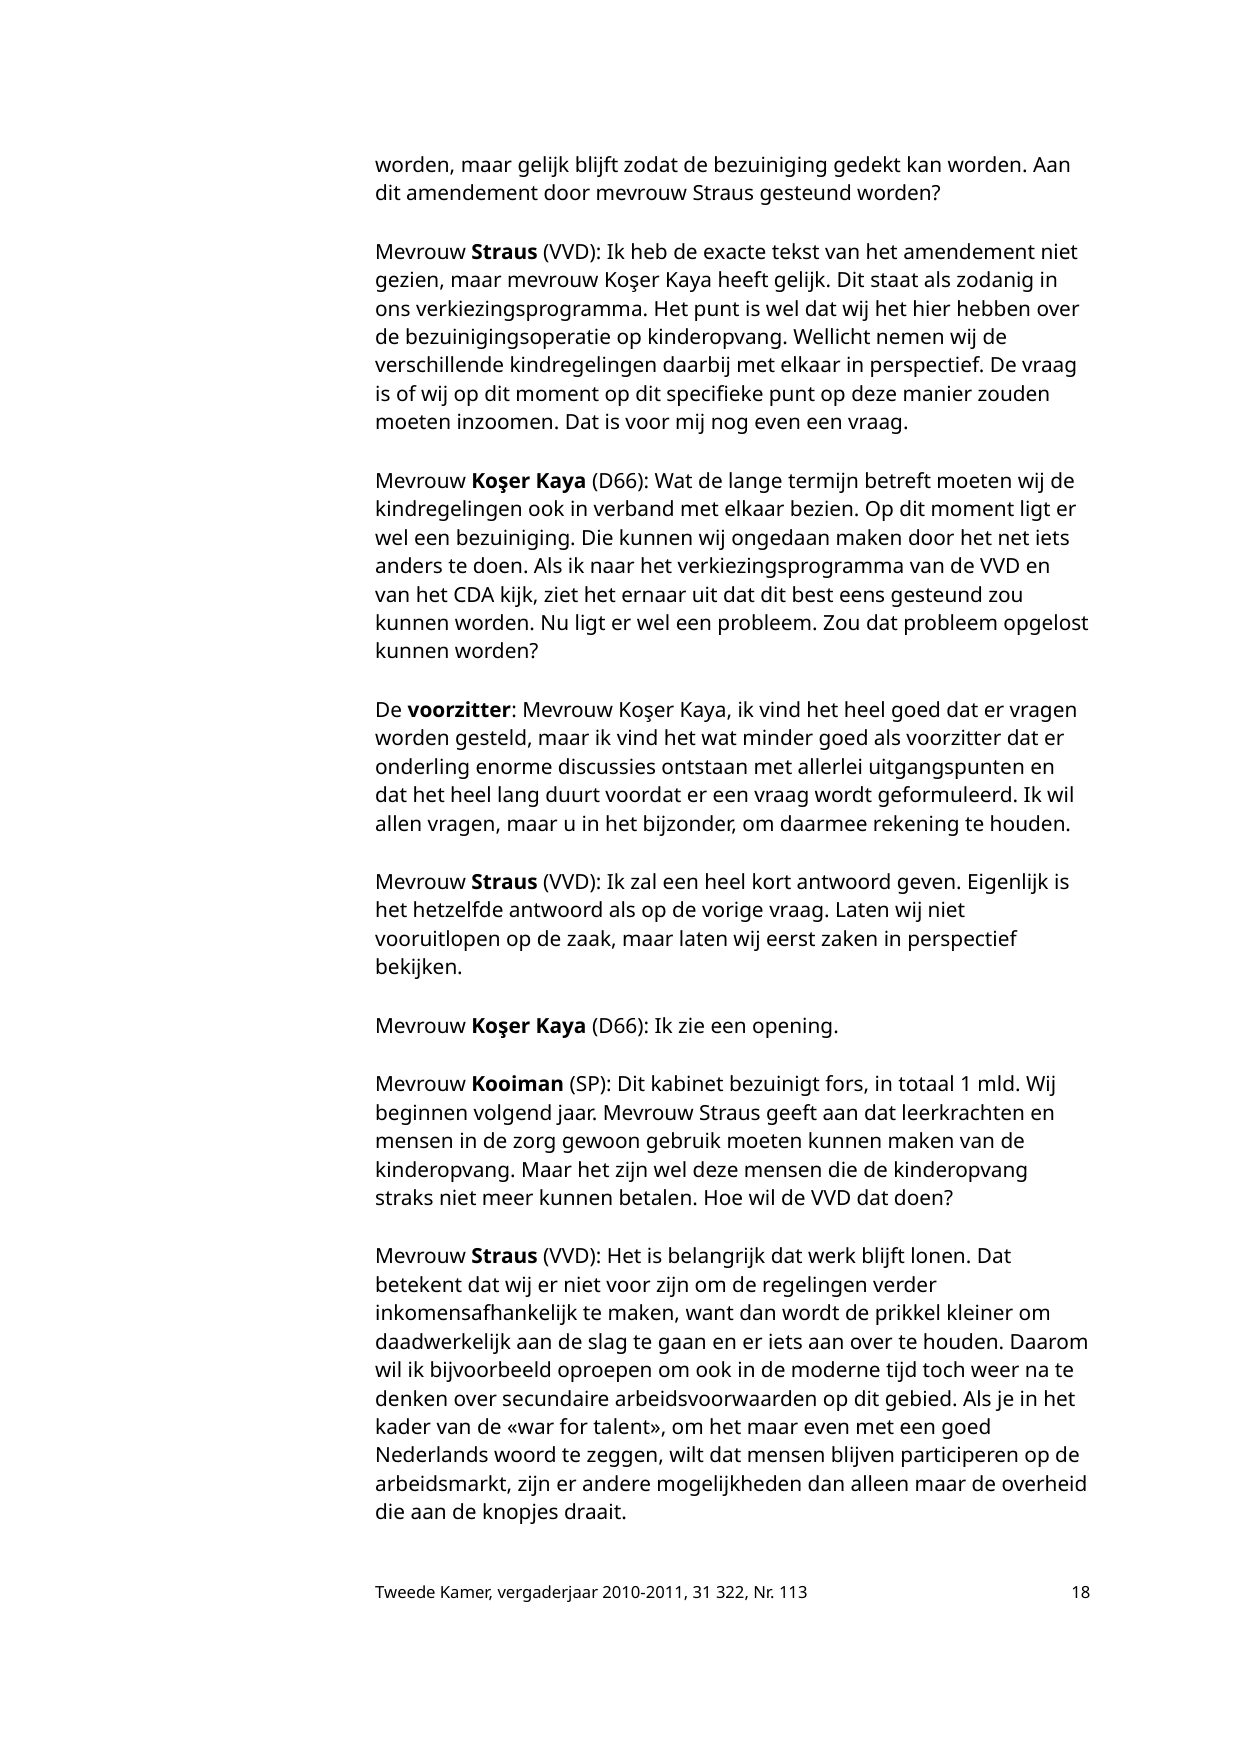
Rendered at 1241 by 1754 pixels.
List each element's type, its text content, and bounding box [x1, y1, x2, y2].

text Mevrouw Straus (VVD): Ik zal een heel kort antwoord geven. Eigenlijk is het hetzelfde antwoord als op de vorige vraag. Laten wij niet vooruitlopen op de zaak, maar laten wij eerst zaken in perspectief bekijken. [375, 867, 1090, 981]
text Mevrouw Koşer Kaya (D66): Wat de lange termijn betreft moeten wij de kindregelingen ook in verband met elkaar bezien. Op dit moment ligt er wel een bezuiniging. Die kunnen wij ongedaan maken door het net iets anders te doen. Als ik naar het verkiezingsprogramma van de VVD en van het CDA kijk, ziet het ernaar uit dat dit best eens gesteund zou kunnen worden. Nu ligt er wel een probleem. Zou dat probleem opgelost kunnen worden? [375, 466, 1090, 665]
text worden, maar gelijk blijft zodat de bezuiniging gedekt kan worden. Aan dit amendement door mevrouw Straus gesteund worden? [375, 150, 1090, 207]
text De voorzitter: Mevrouw Koşer Kaya, ik vind het heel goed dat er vragen worden gesteld, maar ik vind het wat minder goed als voorzitter dat er onderling enorme discussies ontstaan met allerlei uitgangspunten en dat het heel lang duurt voordat er een vraag wordt geformuleerd. Ik wil allen vragen, maar u in het bijzonder, om daarmee rekening te houden. [375, 695, 1090, 837]
text Mevrouw Straus (VVD): Ik heb de exacte tekst van het amendement niet gezien, maar mevrouw Koşer Kaya heeft gelijk. Dit staat als zodanig in ons verkiezingsprogramma. Het punt is wel dat wij het hier hebben over de bezuinigingsoperatie op kinderopvang. Wellicht nemen wij de verschillende kindregelingen daarbij met elkaar in perspectief. De vraag is of wij op dit moment op dit specifieke punt op deze manier zouden moeten inzoomen. Dat is voor mij nog even een vraag. [375, 237, 1090, 436]
text Mevrouw Koşer Kaya (D66): Ik zie een opening. [375, 1011, 1090, 1039]
text Mevrouw Kooiman (SP): Dit kabinet bezuinigt fors, in totaal 1 mld. Wij beginnen volgend jaar. Mevrouw Straus geeft aan dat leerkrachten en mensen in de zorg gewoon gebruik moeten kunnen maken van de kinderopvang. Maar het zijn wel deze mensen die de kinderopvang straks niet meer kunnen betalen. Hoe wil de VVD dat doen? [375, 1069, 1090, 1212]
text Mevrouw Straus (VVD): Het is belangrijk dat werk blijft lonen. Dat betekent dat wij er niet voor zijn om de regelingen verder inkomensafhankelijk te maken, want dan wordt de prikkel kleiner om daadwerkelijk aan de slag te gaan en er iets aan over te houden. Daarom wil ik bijvoorbeeld oproepen om ook in de moderne tijd toch weer na te denken over secundaire arbeidsvoorwaarden op dit gebied. Als je in het kader van de «war for talent», om het maar even met een goed Nederlands woord te zeggen, wilt dat mensen blijven participeren op de arbeidsmarkt, zijn er andere mogelijkheden dan alleen maar de overheid die aan de knopjes draait. [375, 1242, 1090, 1526]
